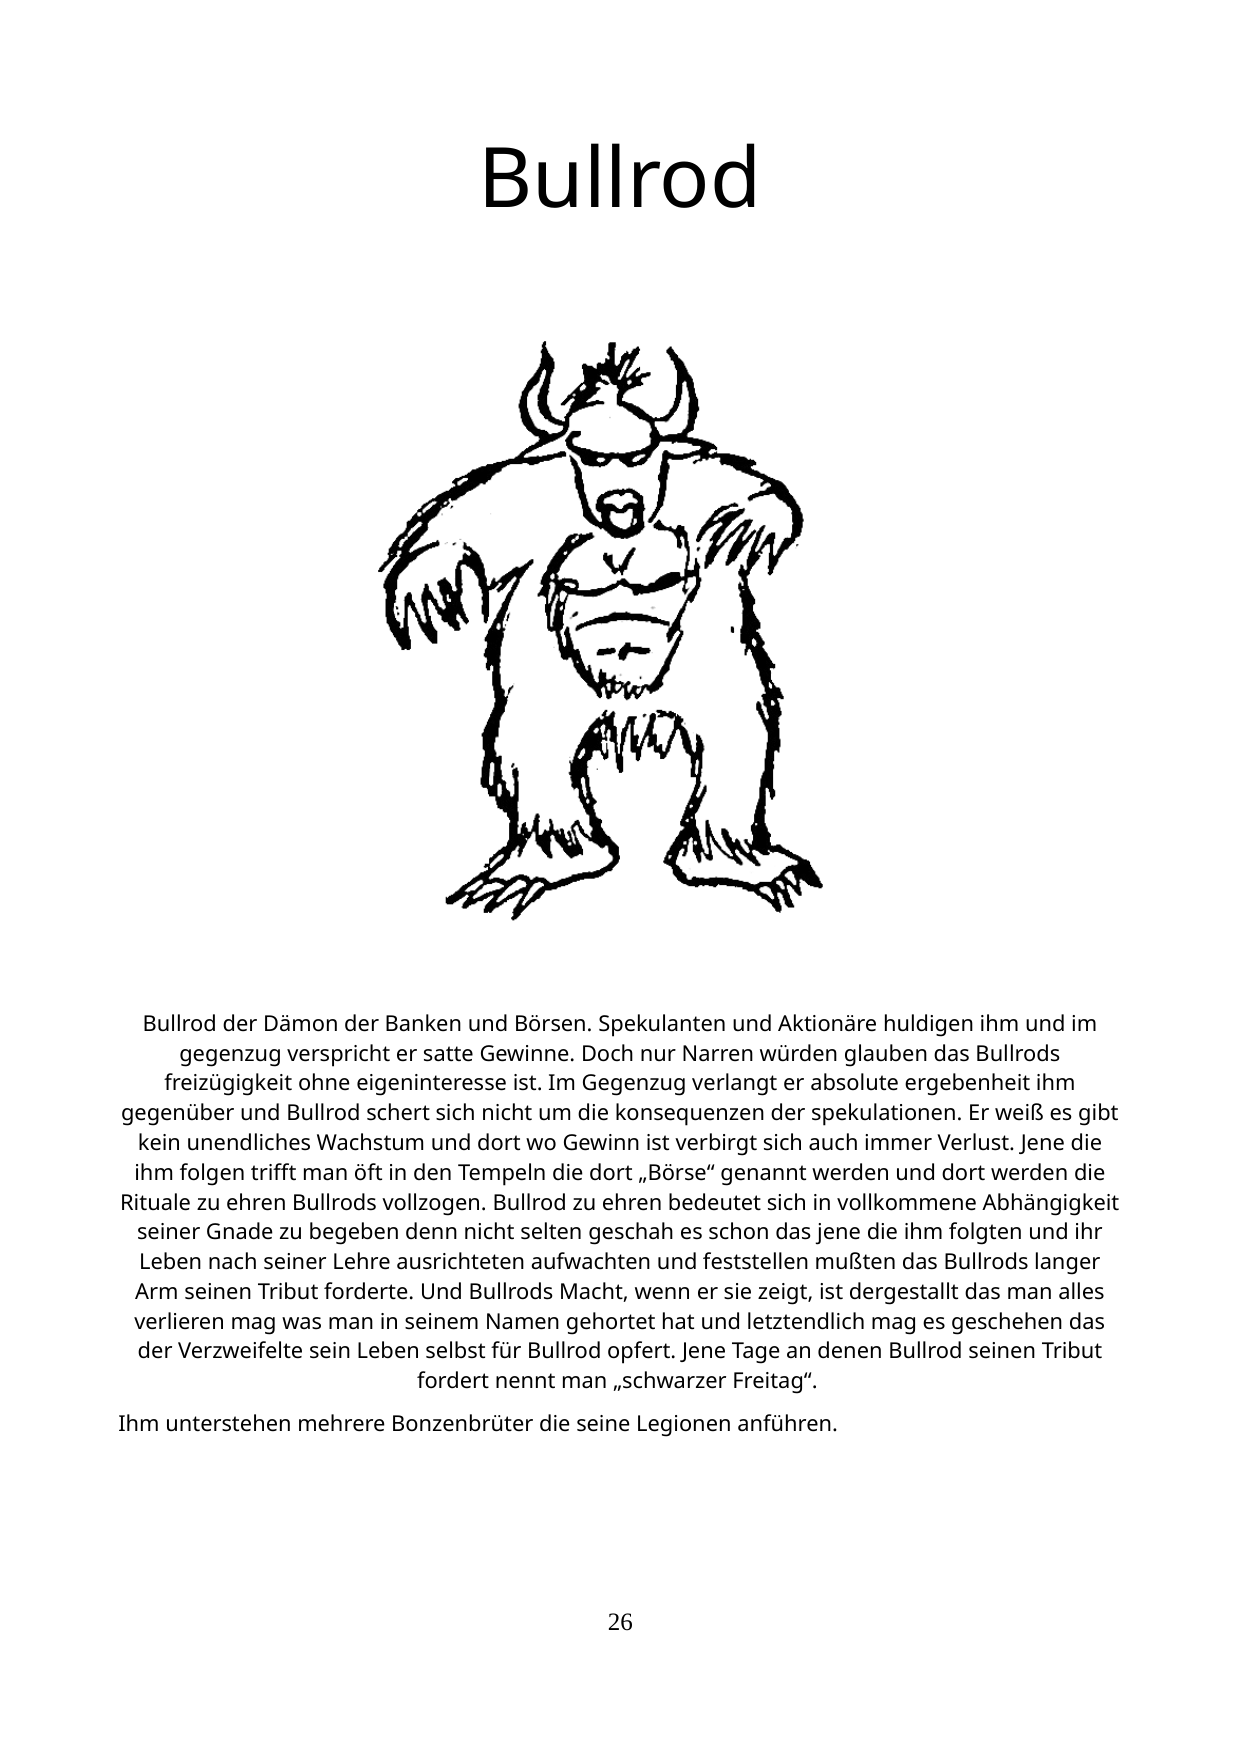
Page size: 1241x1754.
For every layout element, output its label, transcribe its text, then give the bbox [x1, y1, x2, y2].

picture [318, 275, 922, 1008]
text Ihm unterstehen mehrere Bonzenbrüter die seine Legionen anführen. [118, 1407, 1122, 1437]
subtitle Bullrod [118, 118, 1122, 232]
text Bullrod der Dämon der Banken und Börsen. Spekulanten und Aktionäre huldigen ihm und im gegenzug verspricht er satte Gewinne. Doch nur Narren würden glauben das Bullrods freizügigkeit ohne eigeninteresse ist. Im Gegenzug verlangt er absolute ergebenheit ihm gegenüber und Bullrod schert sich nicht um die konsequenzen der spekulationen. Er weiß es gibt kein unendliches Wachstum und dort wo Gewinn ist verbirgt sich auch immer Verlust. Jene die ihm folgen trifft man öft in den Tempeln die dort „Börse“ genannt werden und dort werden die Rituale zu ehren Bullrods vollzogen. Bullrod zu ehren bedeutet sich in vollkommene Abhängigkeit seiner Gnade zu begeben denn nicht selten geschah es schon das jene die ihm folgten und ihr Leben nach seiner Lehre ausrichteten aufwachten und feststellen mußten das Bullrods langer Arm seinen Tribut forderte. Und Bullrods Macht, wenn er sie zeigt, ist dergestallt das man alles verlieren mag was man in seinem Namen gehortet hat und letztendlich mag es geschehen das der Verzweifelte sein Leben selbst für Bullrod opfert. Jene Tage an denen Bullrod seinen Tribut fordert nennt man „schwarzer Freitag“. [118, 286, 1122, 1395]
